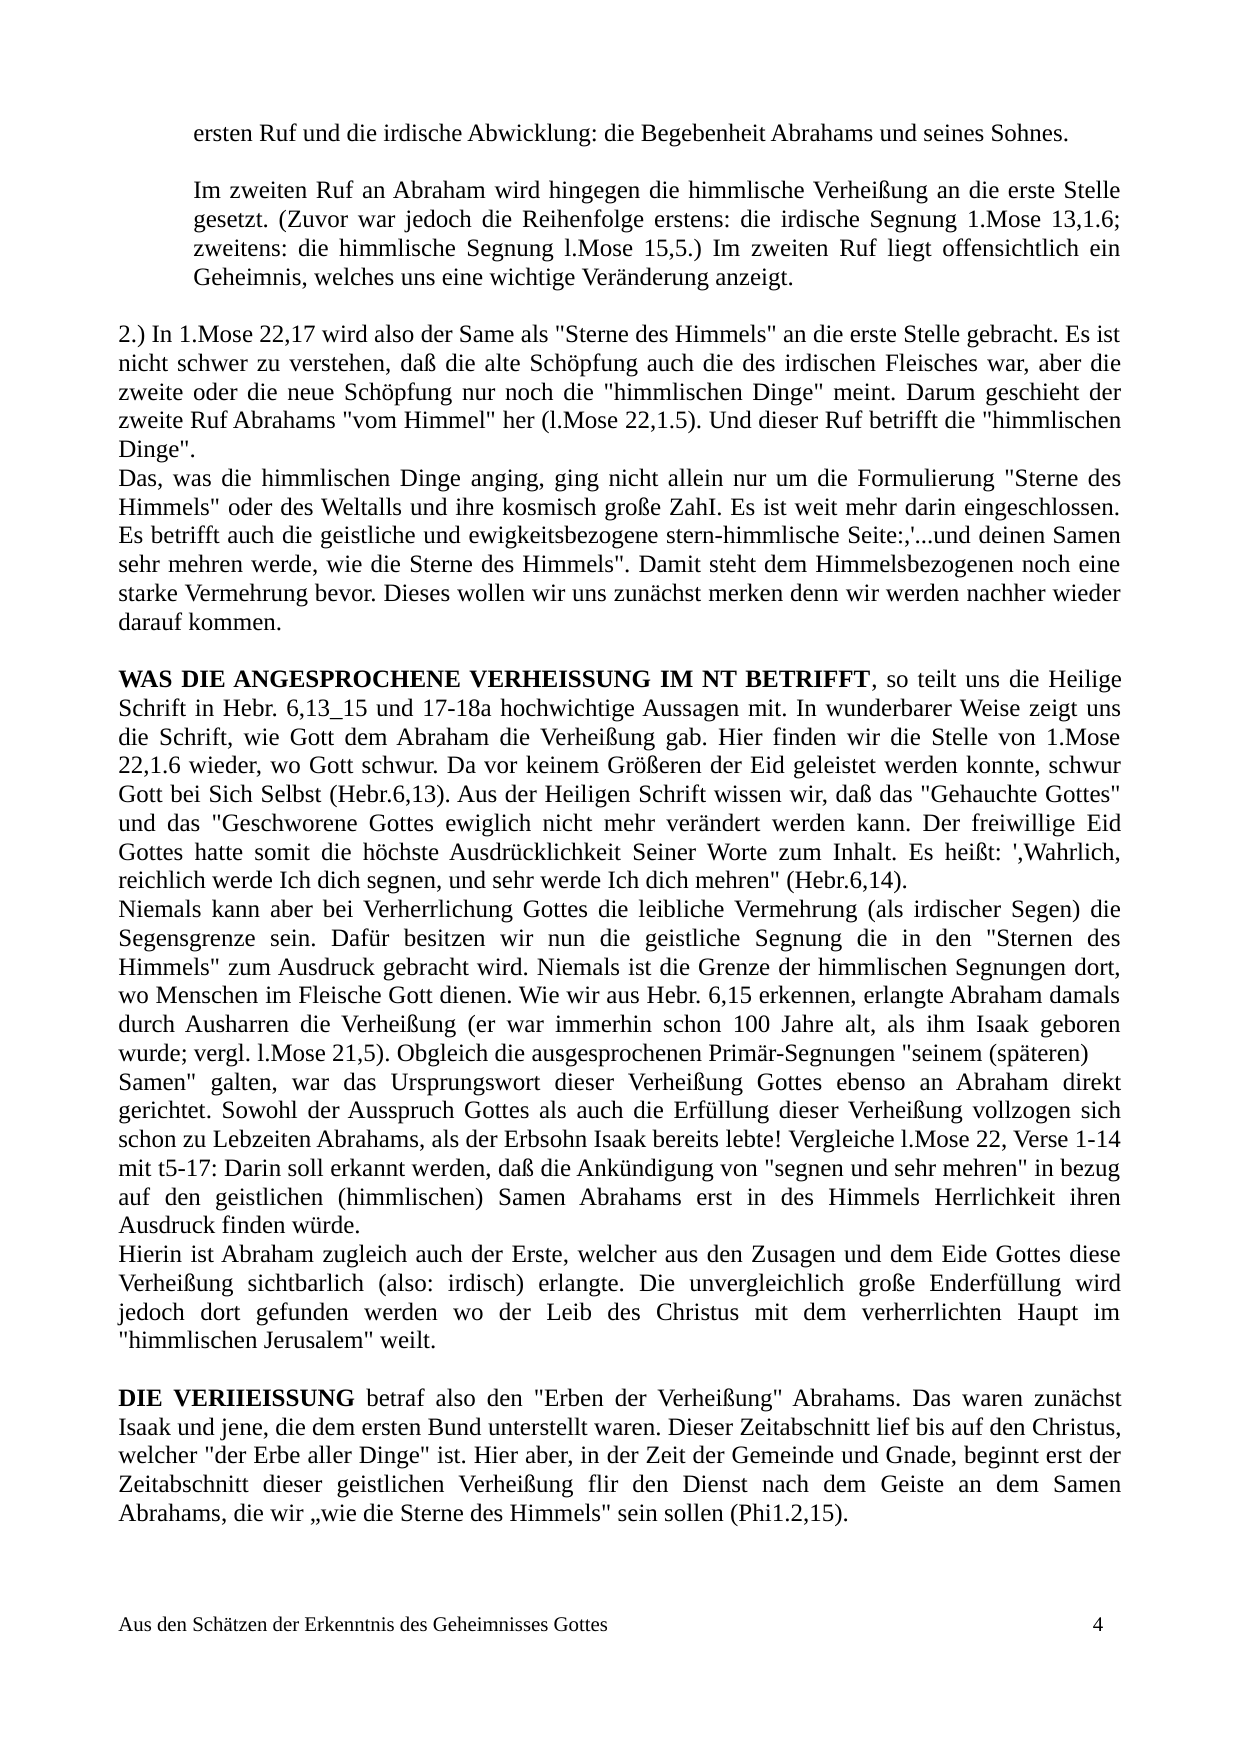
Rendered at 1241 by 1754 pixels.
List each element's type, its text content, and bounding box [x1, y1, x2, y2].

text DIE VERIIEISSUNG betraf also den "Erben der Verheißung" Abrahams. Das waren zunächst Isaak und jene, die dem ersten Bund unterstellt waren. Dieser Zeitabschnitt lief bis auf den Christus, welcher "der Erbe aller Dinge" ist. Hier aber, in der Zeit der Gemeinde und Gnade, beginnt erst der Zeitabschnitt dieser geistlichen Verheißung flir den Dienst nach dem Geiste an dem Samen Abrahams, die wir „wie die Sterne des Himmels" sein sollen (Phi1.2,15). [118, 1383, 1122, 1527]
list ersten Ruf und die irdische Abwicklung: die Begebenheit Abrahams und seines Sohnes. [156, 118, 1122, 147]
list Im zweiten Ruf an Abraham wird hingegen die himmlische Verheißung an die erste Stelle gesetzt. (Zuvor war jedoch die Reihenfolge erstens: die irdische Segnung 1.Mose 13,1.6; zweitens: die himmlische Segnung l.Mose 15,5.) Im zweiten Ruf liegt offensichtlich ein Geheimnis, welches uns eine wichtige Veränderung anzeigt. [156, 176, 1122, 291]
text Niemals kann aber bei Verherrlichung Gottes die leibliche Vermehrung (als irdischer Segen) die Segensgrenze sein. Dafür besitzen wir nun die geistliche Segnung die in den "Sternen des Himmels" zum Ausdruck gebracht wird. Niemals ist die Grenze der himmlischen Segnungen dort, wo Menschen im Fleische Gott dienen. Wie wir aus Hebr. 6,15 erkennen, erlangte Abraham damals durch Ausharren die Verheißung (er war immerhin schon 100 Jahre alt, als ihm Isaak geboren wurde; vergl. l.Mose 21,5). Obgleich die ausgesprochenen Primär-Segnungen "seinem (späteren) [118, 894, 1122, 1067]
text Samen" galten, war das Ursprungswort dieser Verheißung Gottes ebenso an Abraham direkt gerichtet. Sowohl der Ausspruch Gottes als auch die Erfüllung dieser Verheißung vollzogen sich schon zu Lebzeiten Abrahams, als der Erbsohn Isaak bereits lebte! Vergleiche l.Mose 22, Verse 1-14 mit t5-17: Darin soll erkannt werden, daß die Ankündigung von "segnen und sehr mehren" in bezug auf den geistlichen (himmlischen) Samen Abrahams erst in des Himmels Herrlichkeit ihren Ausdruck finden würde. [118, 1067, 1122, 1239]
text Hierin ist Abraham zugleich auch der Erste, welcher aus den Zusagen und dem Eide Gottes diese Verheißung sichtbarlich (also: irdisch) erlangte. Die unvergleichlich große Enderfüllung wird jedoch dort gefunden werden wo der Leib des Christus mit dem verherrlichten Haupt im "himmlischen Jerusalem" weilt. [118, 1239, 1122, 1354]
text 2.) In 1.Mose 22,17 wird also der Same als "Sterne des Himmels" an die erste Stelle gebracht. Es ist nicht schwer zu verstehen, daß die alte Schöpfung auch die des irdischen Fleisches war, aber die zweite oder die neue Schöpfung nur noch die "himmlischen Dinge" meint. Darum geschieht der zweite Ruf Abrahams "vom Himmel" her (l.Mose 22,1.5). Und dieser Ruf betrifft die "himmlischen Dinge". [118, 319, 1122, 463]
text Das, was die himmlischen Dinge anging, ging nicht allein nur um die Formulierung "Sterne des Himmels" oder des Weltalls und ihre kosmisch große ZahI. Es ist weit mehr darin eingeschlossen. Es betrifft auch die geistliche und ewigkeitsbezogene stern-himmlische Seite:,'...und deinen Samen sehr mehren werde, wie die Sterne des Himmels". Damit steht dem Himmelsbezogenen noch eine starke Vermehrung bevor. Dieses wollen wir uns zunächst merken denn wir werden nachher wieder darauf kommen. [118, 463, 1122, 636]
text WAS DIE ANGESPROCHENE VERHEISSUNG IM NT BETRIFFT, so teilt uns die Heilige Schrift in Hebr. 6,13_15 und 17-18a hochwichtige Aussagen mit. In wunderbarer Weise zeigt uns die Schrift, wie Gott dem Abraham die Verheißung gab. Hier finden wir die Stelle von 1.Mose 22,1.6 wieder, wo Gott schwur. Da vor keinem Größeren der Eid geleistet werden konnte, schwur Gott bei Sich Selbst (Hebr.6,13). Aus der Heiligen Schrift wissen wir, daß das "Gehauchte Gottes" und das "Geschworene Gottes ewiglich nicht mehr verändert werden kann. Der freiwillige Eid Gottes hatte somit die höchste Ausdrücklichkeit Seiner Worte zum Inhalt. Es heißt: ',Wahrlich, reichlich werde Ich dich segnen, und sehr werde Ich dich mehren" (Hebr.6,14). [118, 664, 1122, 894]
